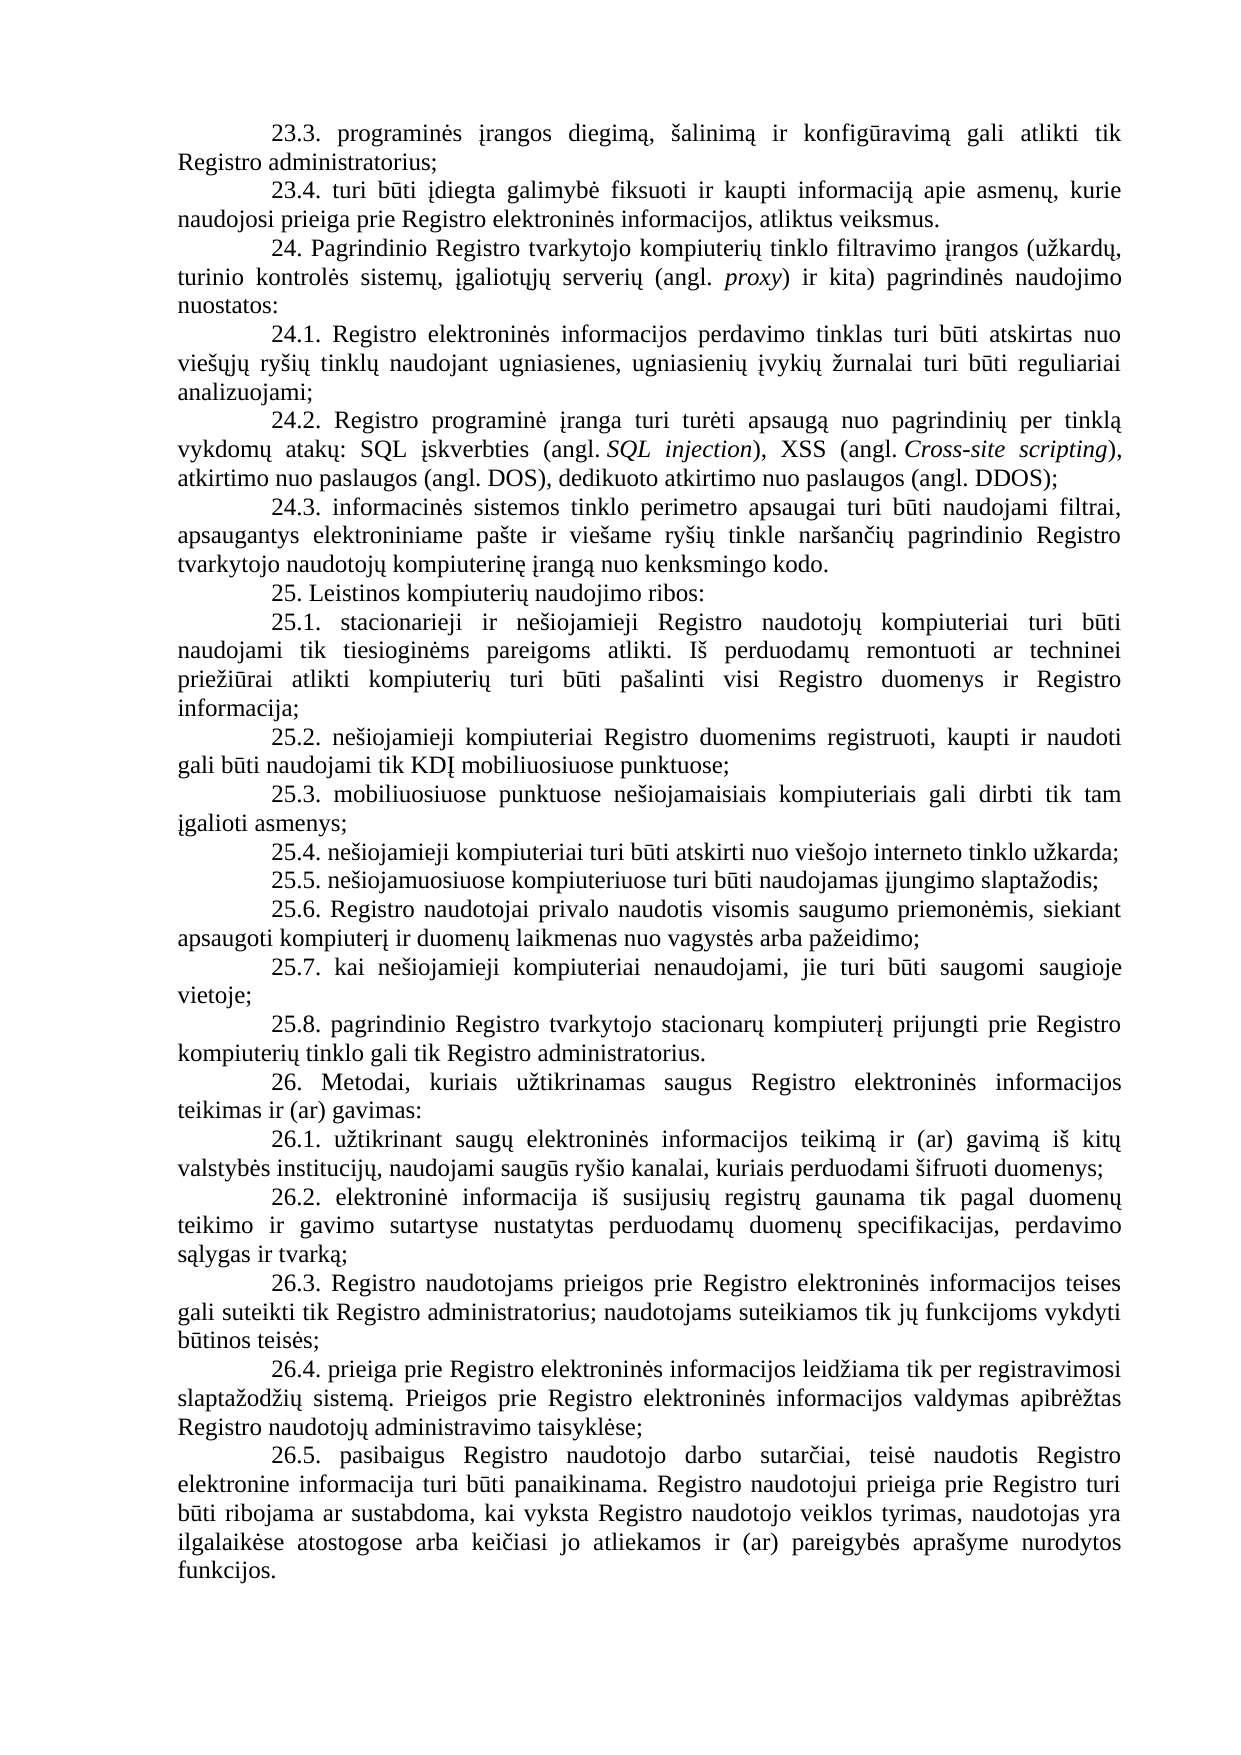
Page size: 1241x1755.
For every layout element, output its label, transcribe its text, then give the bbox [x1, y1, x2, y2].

text 25.6. Registro naudotojai privalo naudotis visomis saugumo priemonėmis, siekiant apsaugoti kompiuterį ir duomenų laikmenas nuo vagystės arba pažeidimo; [177, 894, 1122, 952]
text 26. Metodai, kuriais užtikrinamas saugus Registro elektroninės informacijos teikimas ir (ar) gavimas: [177, 1067, 1122, 1124]
text 24.1. Registro elektroninės informacijos perdavimo tinklas turi būti atskirtas nuo viešųjų ryšių tinklų naudojant ugniasienes, ugniasienių įvykių žurnalai turi būti reguliariai analizuojami; [177, 319, 1122, 406]
text 25.2. nešiojamieji kompiuteriai Registro duomenims registruoti, kaupti ir naudoti gali būti naudojami tik KDĮ mobiliuosiuose punktuose; [177, 722, 1122, 779]
text 23.3. programinės įrangos diegimą, šalinimą ir konfigūravimą gali atlikti tik Registro administratorius; [177, 118, 1122, 176]
text 26.5. pasibaigus Registro naudotojo darbo sutarčiai, teisė naudotis Registro elektronine informacija turi būti panaikinama. Registro naudotojui prieiga prie Registro turi būti ribojama ar sustabdoma, kai vyksta Registro naudotojo veiklos tyrimas, naudotojas yra ilgalaikėse atostogose arba keičiasi jo atliekamos ir (ar) pareigybės aprašyme nurodytos funkcijos. [177, 1441, 1122, 1584]
text 24.2. Registro programinė įranga turi turėti apsaugą nuo pagrindinių per tinklą vykdomų atakų: SQL įskverbties (angl. SQL injection), XSS (angl. Cross-site scripting), atkirtimo nuo paslaugos (angl. DOS), dedikuoto atkirtimo nuo paslaugos (angl. DDOS); [177, 406, 1122, 492]
text 25.8. pagrindinio Registro tvarkytojo stacionarų kompiuterį prijungti prie Registro kompiuterių tinklo gali tik Registro administratorius. [177, 1009, 1122, 1067]
text 25.7. kai nešiojamieji kompiuteriai nenaudojami, jie turi būti saugomi saugioje vietoje; [177, 952, 1122, 1009]
text 26.1. užtikrinant saugų elektroninės informacijos teikimą ir (ar) gavimą iš kitų valstybės institucijų, naudojami saugūs ryšio kanalai, kuriais perduodami šifruoti duomenys; [177, 1124, 1122, 1182]
text 24.3. informacinės sistemos tinklo perimetro apsaugai turi būti naudojami filtrai, apsaugantys elektroniniame pašte ir viešame ryšių tinkle naršančių pagrindinio Registro tvarkytojo naudotojų kompiuterinę įrangą nuo kenksmingo kodo. [177, 492, 1122, 578]
text 25. Leistinos kompiuterių naudojimo ribos: [177, 578, 1122, 607]
text 26.2. elektroninė informacija iš susijusių registrų gaunama tik pagal duomenų teikimo ir gavimo sutartyse nustatytas perduodamų duomenų specifikacijas, perdavimo sąlygas ir tvarką; [177, 1182, 1122, 1268]
text 26.3. Registro naudotojams prieigos prie Registro elektroninės informacijos teises gali suteikti tik Registro administratorius; naudotojams suteikiamos tik jų funkcijoms vykdyti būtinos teisės; [177, 1268, 1122, 1354]
text 25.4. nešiojamieji kompiuteriai turi būti atskirti nuo viešojo interneto tinklo užkarda; [177, 837, 1122, 866]
text 26.4. prieiga prie Registro elektroninės informacijos leidžiama tik per registravimosi slaptažodžių sistemą. Prieigos prie Registro elektroninės informacijos valdymas apibrėžtas Registro naudotojų administravimo taisyklėse; [177, 1354, 1122, 1441]
text 25.1. stacionarieji ir nešiojamieji Registro naudotojų kompiuteriai turi būti naudojami tik tiesioginėms pareigoms atlikti. Iš perduodamų remontuoti ar techninei priežiūrai atlikti kompiuterių turi būti pašalinti visi Registro duomenys ir Registro informacija; [177, 607, 1122, 722]
text 24. Pagrindinio Registro tvarkytojo kompiuterių tinklo filtravimo įrangos (užkardų, turinio kontrolės sistemų, įgaliotųjų serverių (angl. proxy) ir kita) pagrindinės naudojimo nuostatos: [177, 233, 1122, 319]
text 25.3. mobiliuosiuose punktuose nešiojamaisiais kompiuteriais gali dirbti tik tam įgalioti asmenys; [177, 779, 1122, 837]
text 25.5. nešiojamuosiuose kompiuteriuose turi būti naudojamas įjungimo slaptažodis; [177, 866, 1122, 894]
text 23.4. turi būti įdiegta galimybė fiksuoti ir kaupti informaciją apie asmenų, kurie naudojosi prieiga prie Registro elektroninės informacijos, atliktus veiksmus. [177, 176, 1122, 233]
